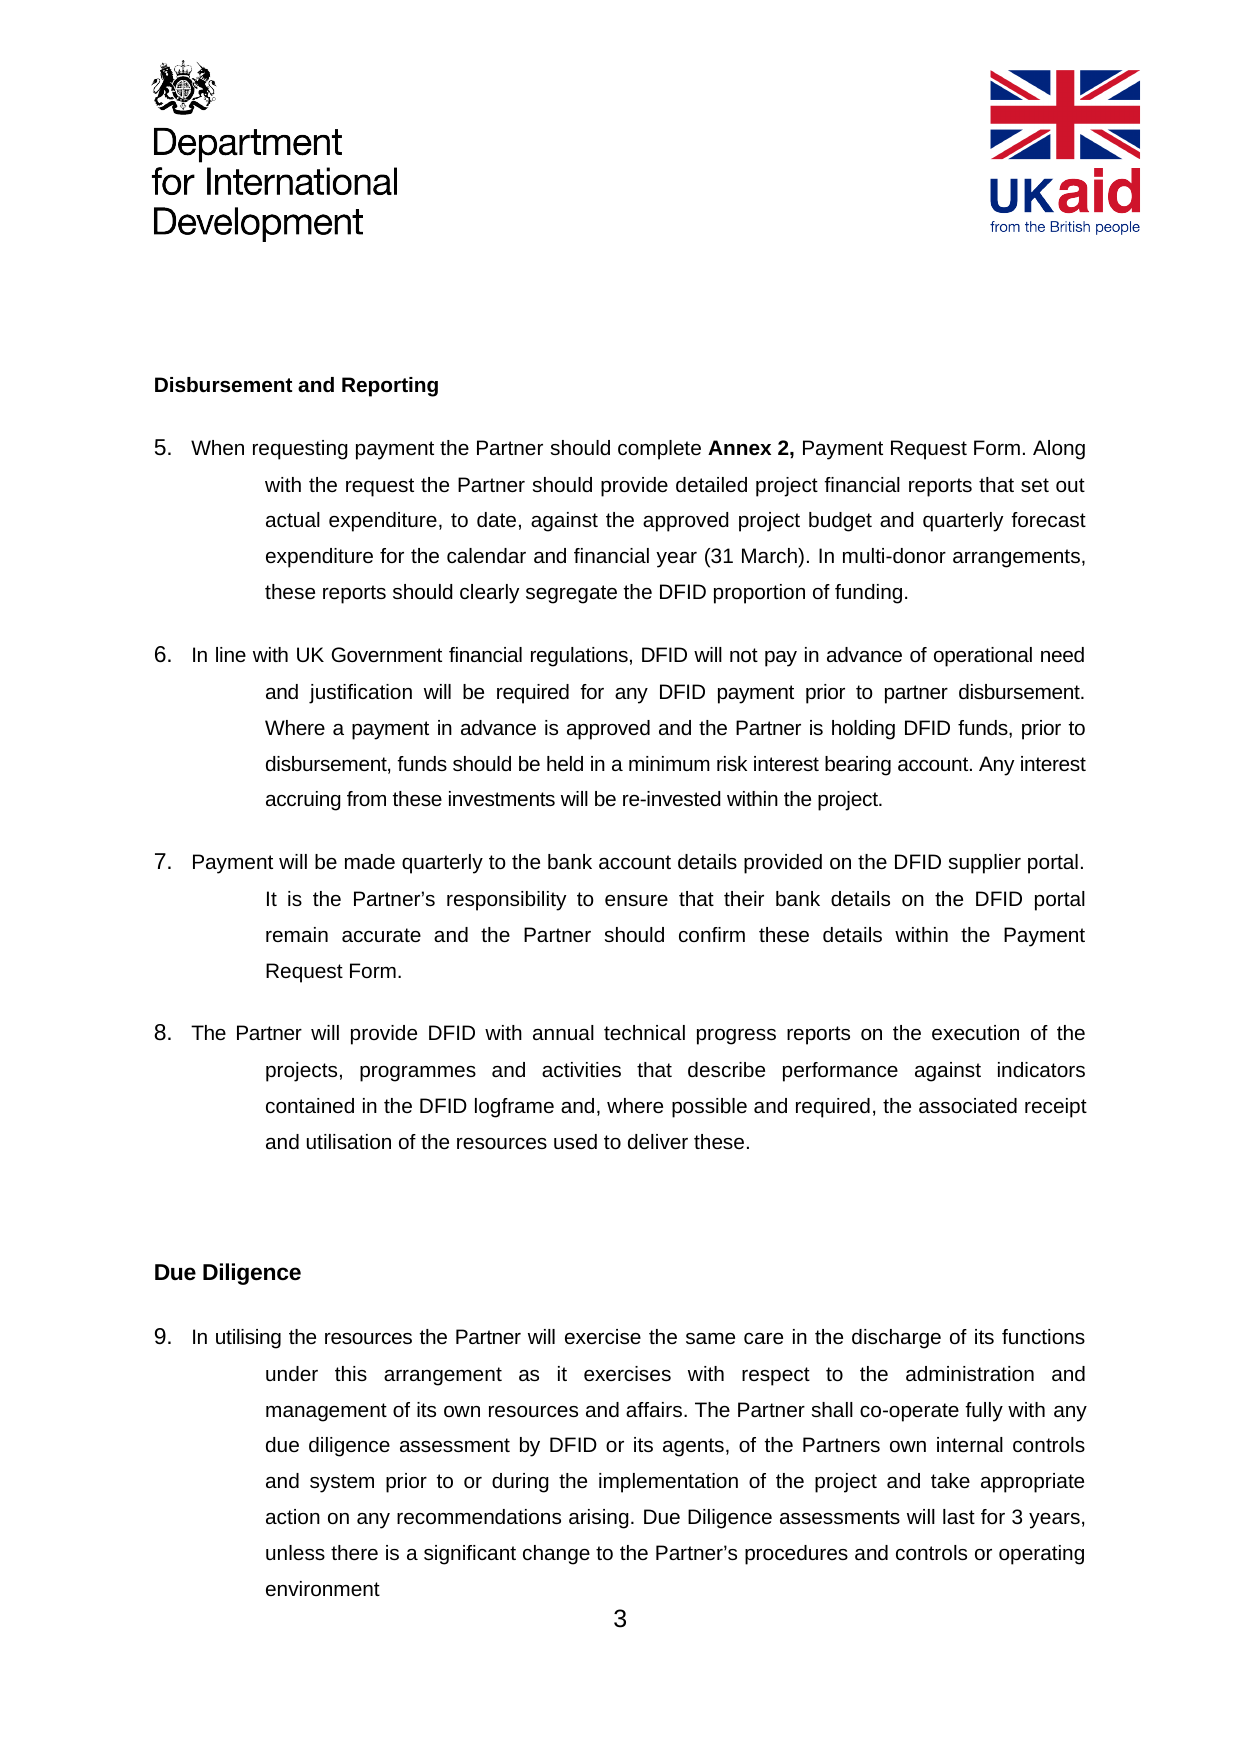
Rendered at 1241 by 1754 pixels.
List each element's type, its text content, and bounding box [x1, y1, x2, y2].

list In utilising the resources the Partner will exercise the same care in the discharge of its functions under this arrangement as it exercises with respect to the administration and management of its own resources and affairs. The Partner shall co-operate fully with any due diligence assessment by DFID or its agents, of the Partners own internal controls and system prior to or during the implementation of the project and take appropriate action on any recommendations arising. Due Diligence assessments will last for 3 years, unless there is a significant change to the Partner’s procedures and controls or operating environment [153, 1323, 1087, 1601]
list The Partner will provide DFID with annual technical progress reports on the execution of the projects, programmes and activities that describe performance against indicators contained in the DFID logframe and, where possible and required, the associated receipt and utilisation of the resources used to deliver these. [153, 1019, 1087, 1153]
text Disbursement and Reporting [153, 373, 1087, 397]
list Payment will be made quarterly to the bank account details provided on the DFID supplier portal. It is the Partner’s responsibility to ensure that their bank details on the DFID portal remain accurate and the Partner should confirm these details within the Payment Request Form. [153, 848, 1087, 982]
list In line with UK Government financial regulations, DFID will not pay in advance of operational need and justification will be required for any DFID payment prior to partner disbursement. Where a payment in advance is approved and the Partner is holding DFID funds, prior to disbursement, funds should be held in a minimum risk interest bearing account. Any interest accruing from these investments will be re-invested within the project. [153, 641, 1087, 811]
text Due Diligence [153, 1259, 1087, 1285]
list When requesting payment the Partner should complete Annex 2, Payment Request Form. Along with the request the Partner should provide detailed project financial reports that set out actual expenditure, to date, against the approved project budget and quarterly forecast expenditure for the calendar and financial year (31 March). In multi-donor arrangements, these reports should clearly segregate the DFID proportion of funding. [153, 434, 1087, 604]
